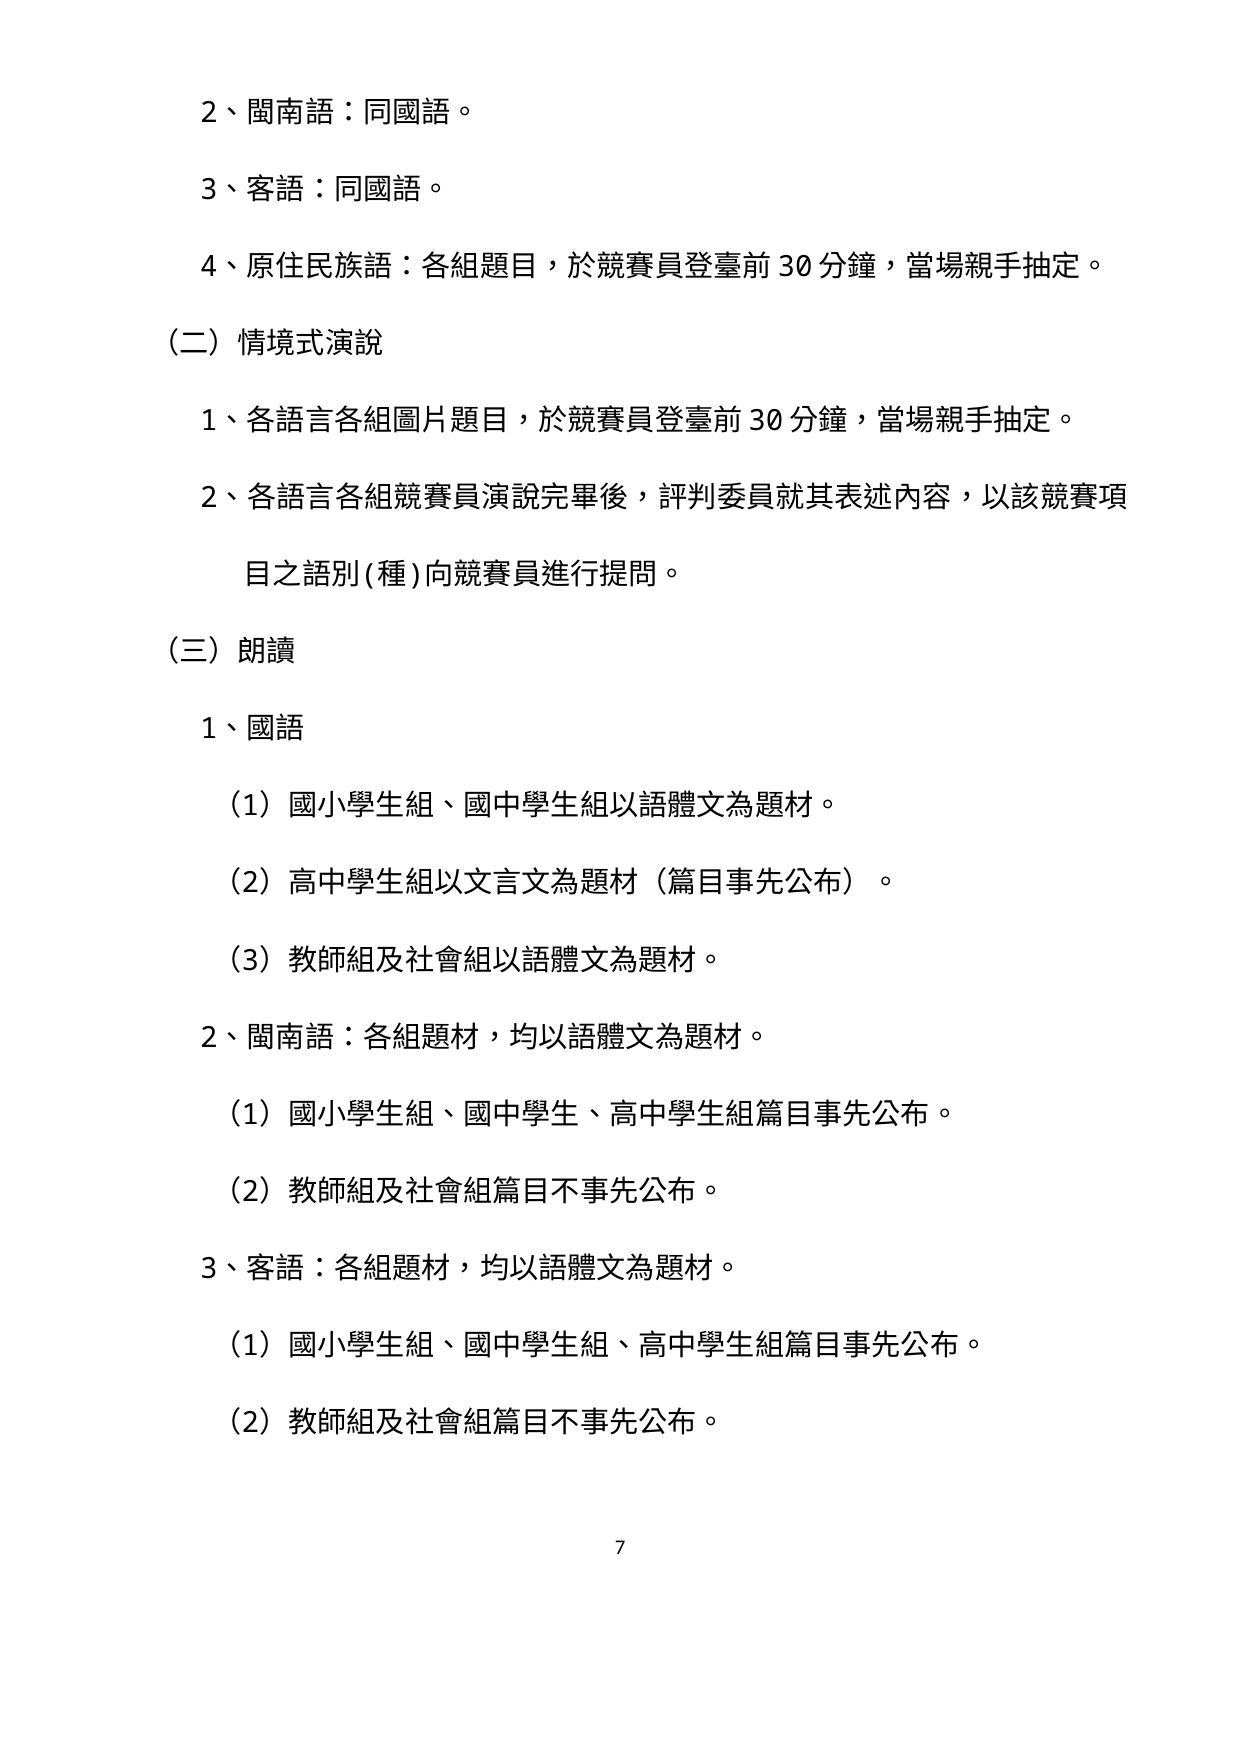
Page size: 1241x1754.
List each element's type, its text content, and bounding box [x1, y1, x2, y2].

text 1、各語言各組圖片題目，於競賽員登臺前30分鐘，當場親手抽定。 [200, 397, 1128, 439]
text （1）國小學生組、國中學生、高中學生組篇目事先公布。 [212, 1090, 1128, 1133]
text 3、客語：同國語。 [200, 166, 1128, 208]
text （2）高中學生組以文言文為題材（篇目事先公布）。 [212, 859, 1128, 901]
text （2）教師組及社會組篇目不事先公布。 [212, 1167, 1128, 1210]
text 4、原住民族語：各組題目，於競賽員登臺前30分鐘，當場親手抽定。 [200, 243, 1128, 285]
text 2、閩南語：各組題材，均以語體文為題材。 [200, 1013, 1128, 1056]
text （三）朗讀 [150, 628, 1128, 670]
text （1）國小學生組、國中學生組、高中學生組篇目事先公布。 [212, 1321, 1128, 1364]
text 3、客語：各組題材，均以語體文為題材。 [200, 1244, 1128, 1287]
text 2、閩南語：同國語。 [200, 89, 1128, 131]
text （二）情境式演說 [150, 320, 1128, 362]
text 1、國語 [200, 705, 1128, 747]
text （2）教師組及社會組篇目不事先公布。 [212, 1398, 1128, 1441]
text （1）國小學生組、國中學生組以語體文為題材。 [212, 782, 1128, 824]
text 2、各語言各組競賽員演說完畢後，評判委員就其表述內容，以該競賽項目之語別(種)向競賽員進行提問。 [200, 474, 1128, 593]
text （3）教師組及社會組以語體文為題材。 [212, 936, 1128, 978]
